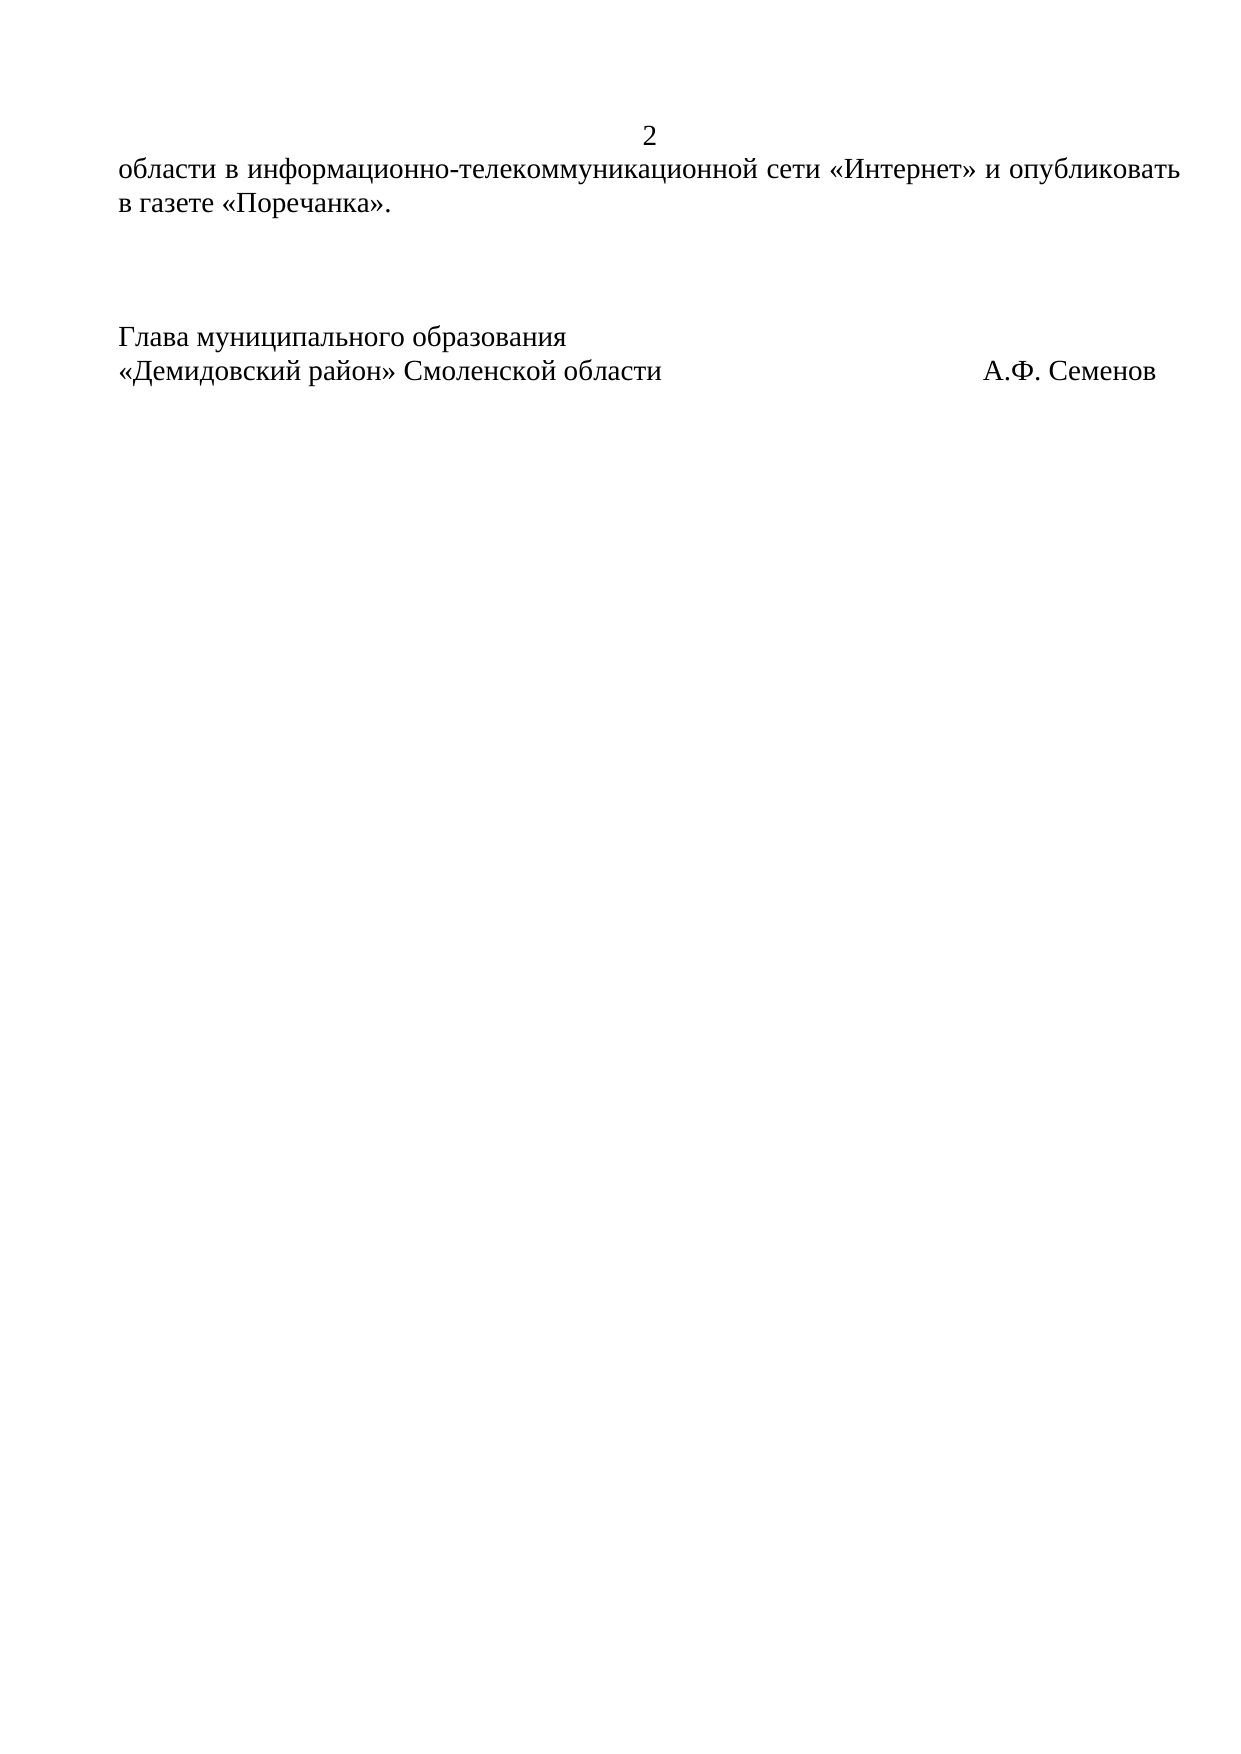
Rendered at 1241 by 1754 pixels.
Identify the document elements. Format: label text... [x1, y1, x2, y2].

text Глава муниципального образования [118, 319, 1181, 353]
text области в информационно-телекоммуникационной сети «Интернет» и опубликовать в газете «Поречанка». [118, 152, 1181, 219]
text 2 [118, 118, 1181, 152]
text «Демидовский район» Смоленской области А.Ф. Семенов [118, 353, 1181, 386]
